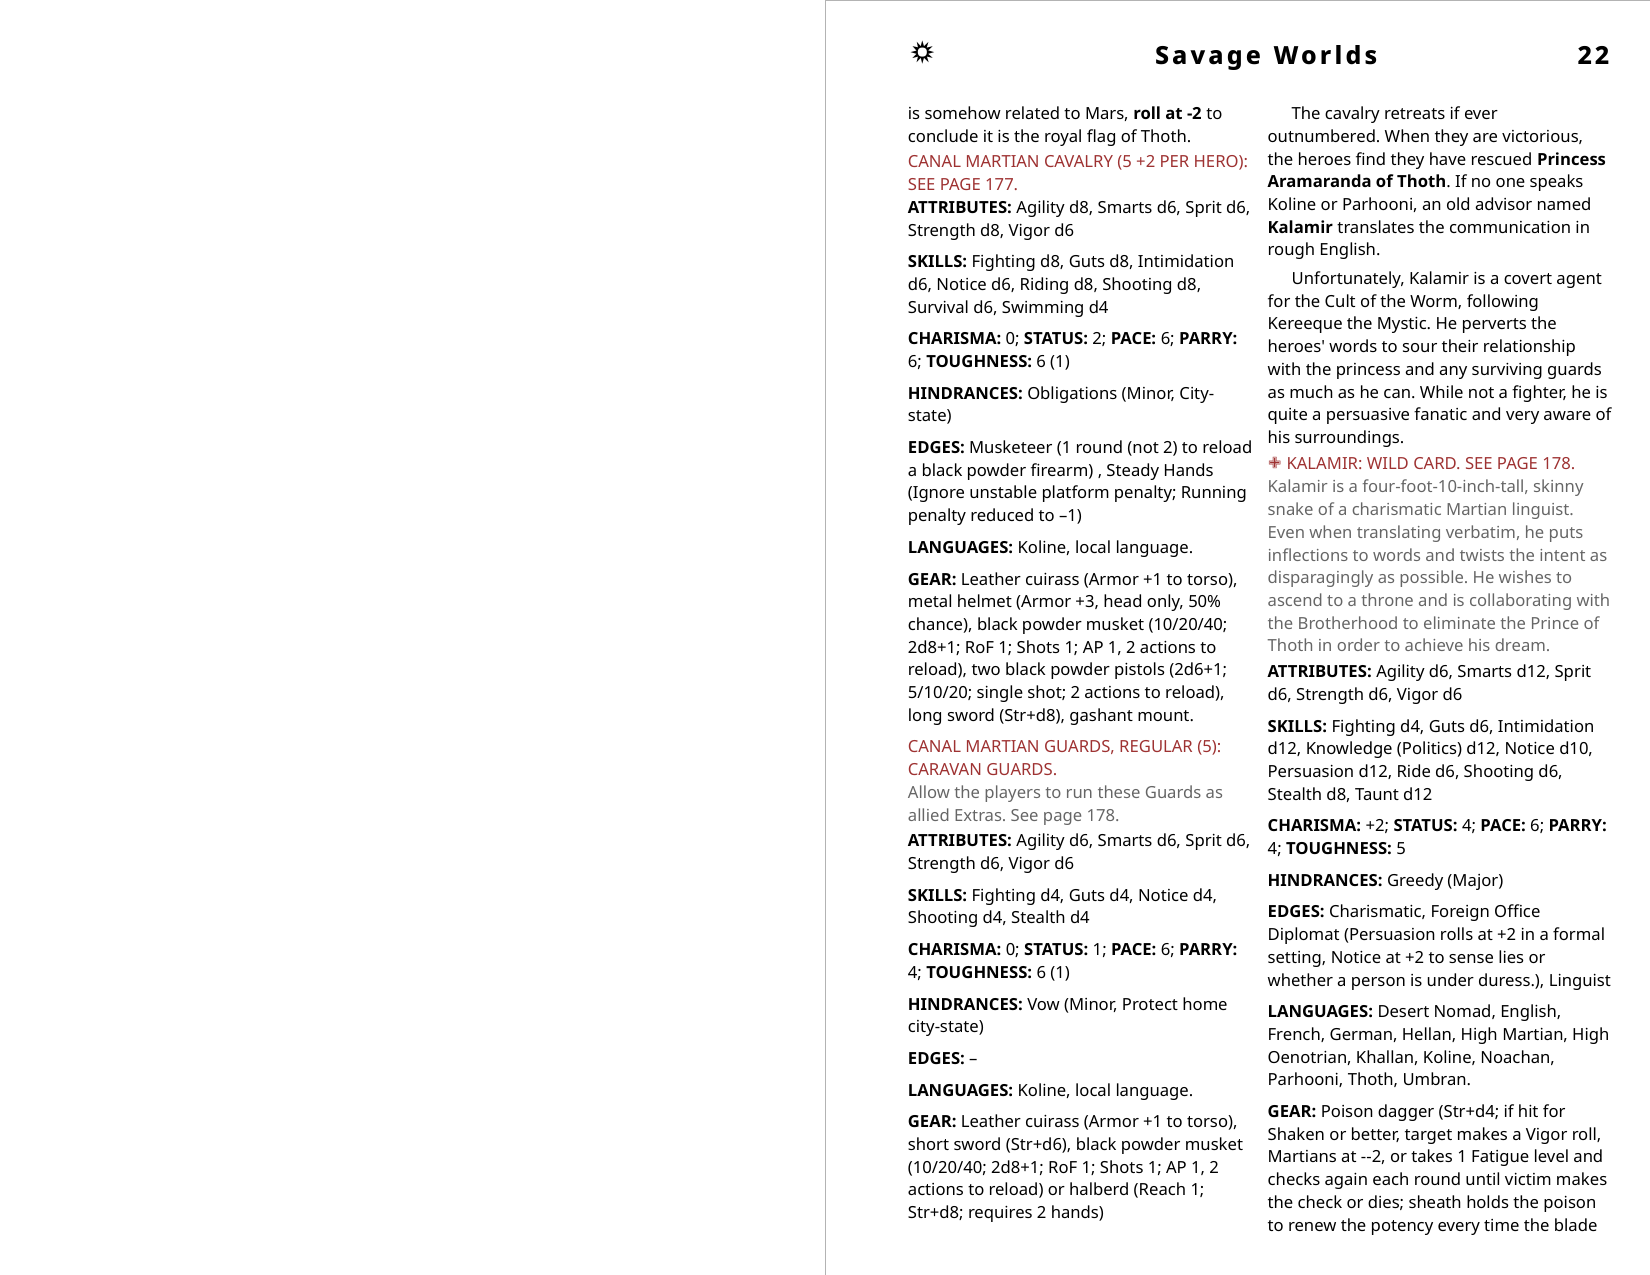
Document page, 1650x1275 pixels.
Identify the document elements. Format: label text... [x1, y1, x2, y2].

text Charisma: +2; Status: 4; Pace: 6; Parry: 4; Toughness: 5 [1267, 814, 1612, 859]
text Unfortunately, Kalamir is a covert agent for the Cult of the Worm, following Kereeque the Mystic. He perverts the heroes' words to sour their relationship with the princess and any surviving guards as much as he can. While not a fighter, he is quite a persuasive fanatic and very aware of his surroundings. [1267, 267, 1612, 448]
text Hindrances: Obligations (Minor, City-state) [908, 381, 1252, 427]
text Languages: Koline, local language. [908, 536, 1252, 558]
subtitle Canal Martian Guards, Regular (5): Caravan guards. [908, 735, 1252, 781]
text Skills: Fighting d8, Guts d8, Intimidation d6, Notice d6, Riding d8, Shooting d8, Survival d6, Swimming d4 [908, 250, 1252, 318]
text Edges: Musketeer (1 round (not 2) to reload a black powder firearm) , Steady Hands (Ignore unstable platform penalty; Running penalty reduced to –1) [908, 436, 1252, 527]
text Attributes: Agility d6, Smarts d6, Sprit d6, Strength d6, Vigor d6 [908, 829, 1252, 874]
text Languages: Koline, local language. [908, 1078, 1252, 1101]
text The cavalry retreats if ever outnumbered. When they are victorious, the heroes find they have rescued Princess Aramaranda of Thoth. If no one speaks Koline or Parhooni, an old advisor named Kalamir translates the communication in rough English. [1267, 102, 1612, 261]
text Edges: – [908, 1046, 1252, 1069]
text Skills: Fighting d4, Guts d6, Intimidation d12, Knowledge (Politics) d12, Notice d10, Persuasion d12, Ride d6, Shooting d6, Stealth d8, Taunt d12 [1267, 714, 1612, 805]
text Gear: Leather cuirass (Armor +1 to torso), metal helmet (Armor +3, head only, 50% chance), black powder musket (10/20/40; 2d8+1; RoF 1; Shots 1; AP 1, 2 actions to reload), two black powder pistols (2d6+1; 5/10/20; single shot; 2 actions to reload), long sword (Str+d8), gashant mount. [908, 567, 1252, 726]
text Attributes: Agility d6, Smarts d12, Sprit d6, Strength d6, Vigor d6 [1267, 660, 1612, 705]
text is somehow related to Mars, roll at -2 to conclude it is the royal flag of Thoth. [908, 102, 1252, 147]
text Edges: Charismatic, Foreign Office Diplomat (Persuasion rolls at +2 in a formal setting, Notice at +2 to sense lies or whether a person is under duress.), Linguist [1267, 900, 1612, 991]
text Hindrances: Vow (Minor, Protect home city-state) [908, 992, 1252, 1037]
subtitle Canal Martian Cavalry (5 +2 per hero): See page 177. [908, 150, 1252, 196]
subtitle Allow the players to run these Guards as allied Extras. See page 178. [908, 781, 1252, 826]
text Languages: Desert Nomad, English, French, German, Hellan, High Martian, High Oenotrian, Khallan, Koline, Noachan, Parhooni, Thoth, Umbran. [1267, 1000, 1612, 1091]
text Attributes: Agility d8, Smarts d6, Sprit d6, Strength d8, Vigor d6 [908, 196, 1252, 241]
text Gear: Poison dagger (Str+d4; if hit for Shaken or better, target makes a Vigor roll, Martians at --2, or takes 1 Fatigue level and checks again each round until victim makes the check or dies; sheath holds the poison to renew the potency every time the blade [1267, 1099, 1612, 1236]
text Skills: Fighting d4, Guts d4, Notice d4, Shooting d4, Stealth d4 [908, 883, 1252, 929]
text Charisma: 0; Status: 1; Pace: 6; Parry: 4; Toughness: 6 (1) [908, 938, 1252, 983]
text Gear: Leather cuirass (Armor +1 to torso), short sword (Str+d6), black powder musket (10/20/40; 2d8+1; RoF 1; Shots 1; AP 1, 2 actions to reload) or halberd (Reach 1; Str+d8; requires 2 hands) [908, 1110, 1252, 1223]
text Charisma: 0; Status: 2; Pace: 6; Parry: 6; Toughness: 6 (1) [908, 327, 1252, 372]
subtitle  Kalamir: Wild Card. See page 178. [1267, 451, 1612, 475]
text Hindrances: Greedy (Major) [1267, 868, 1612, 891]
subtitle Kalamir is a four-foot-10-inch-tall, skinny snake of a charismatic Martian linguist. Even when translating verbatim, he puts inflections to words and twists the intent as disparagingly as possible. He wishes to ascend to a throne and is collaborating with the Brotherhood to eliminate the Prince of Thoth in order to achieve his dream. [1267, 475, 1612, 657]
